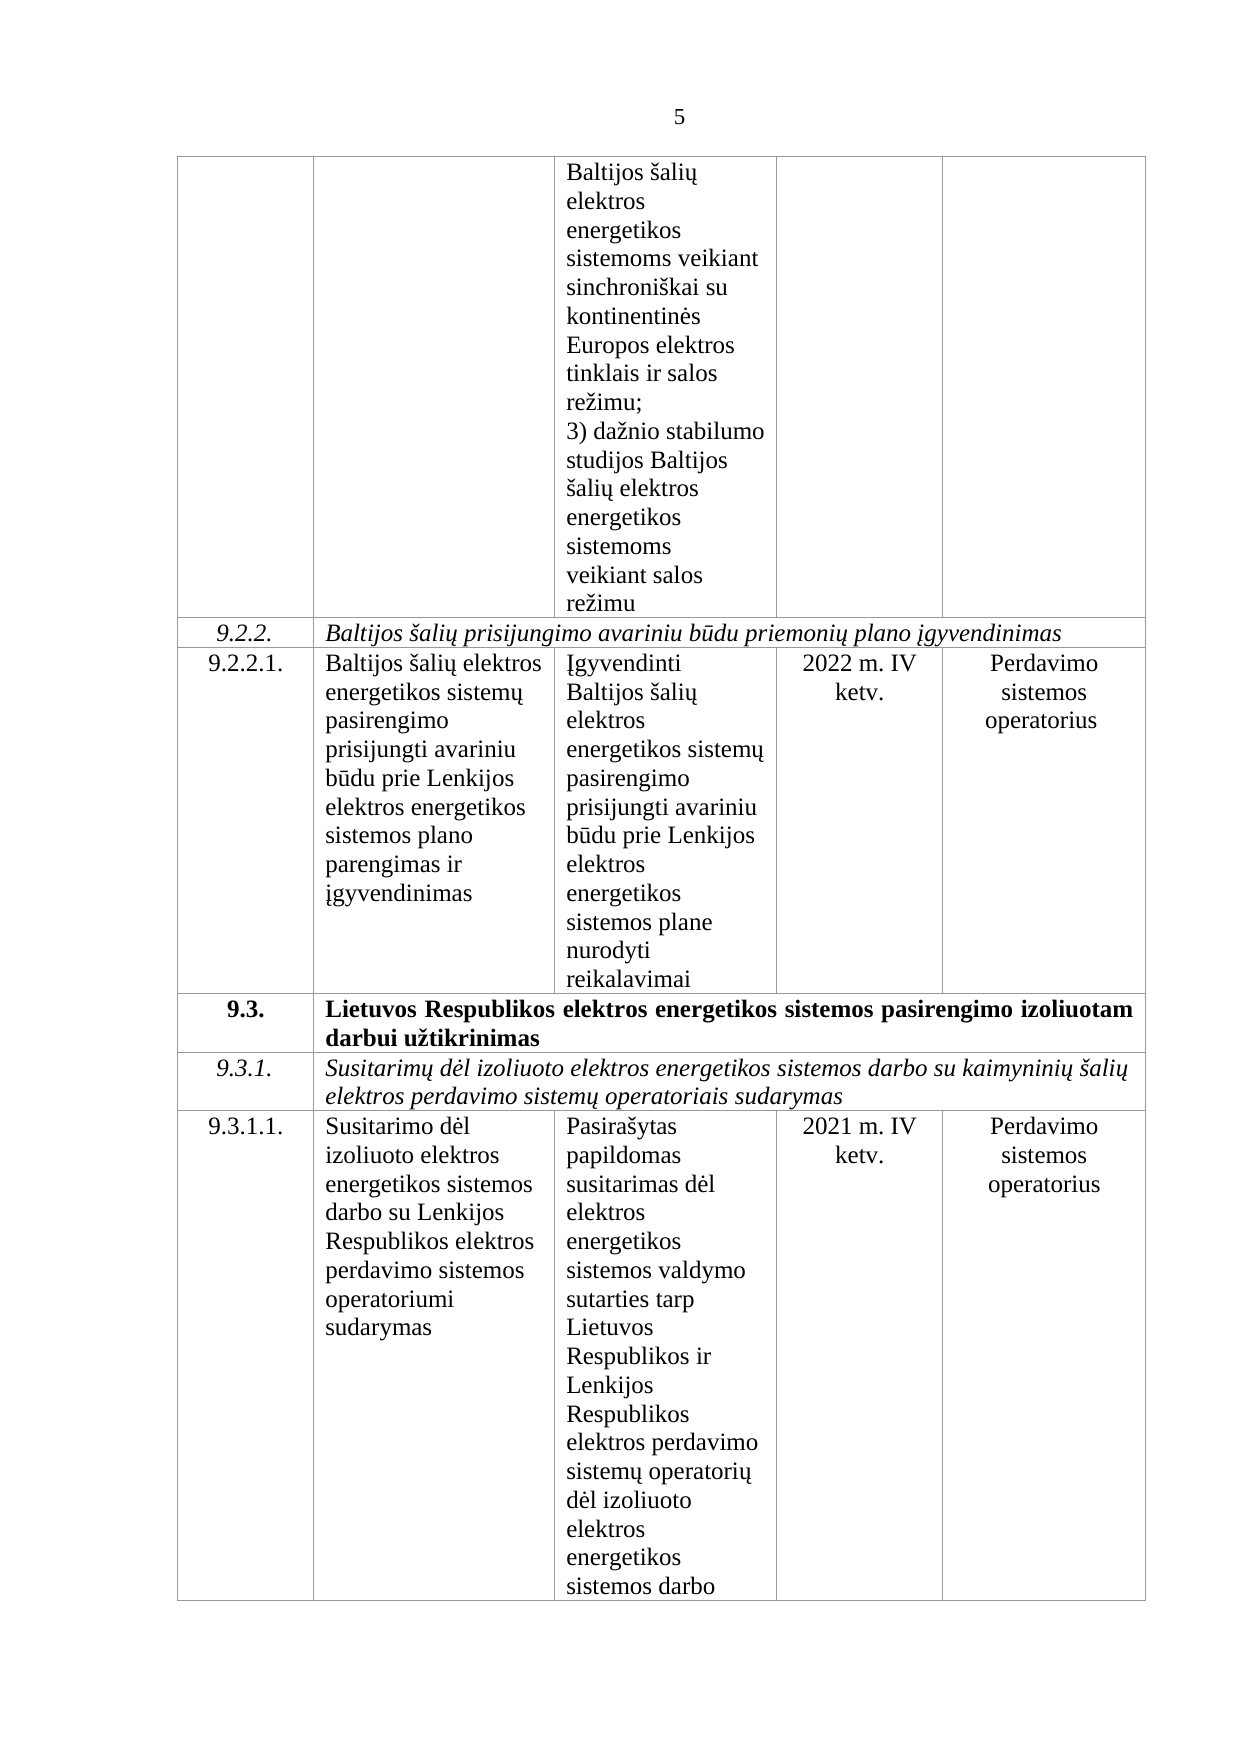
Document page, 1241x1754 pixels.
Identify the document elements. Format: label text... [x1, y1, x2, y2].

table_cell [943, 157, 1145, 617]
table_cell 9.3. [178, 994, 313, 1052]
table_cell Pasirašytas papildomas susitarimas dėl elektros energetikos sistemos valdymo sutarties tarp Lietuvos Respublikos ir Lenkijos Respublikos elektros perdavimo sistemų operatorių dėl izoliuoto elektros energetikos sistemos darbo [555, 1111, 776, 1600]
table_cell 9.3.1.1. [178, 1111, 313, 1600]
table_cell 9.2.2. [178, 618, 313, 647]
table_cell Baltijos šalių elektros energetikos sistemų pasirengimo prisijungti avariniu būdu prie Lenkijos elektros energetikos sistemos plano parengimas ir įgyvendinimas [314, 648, 554, 993]
table_cell Baltijos šalių elektros energetikos sistemoms veikiant sinchroniškai su kontinentinės Europos elektros tinklais ir salos režimu; 3) dažnio stabilumo studijos Baltijos šalių elektros energetikos sistemoms veikiant salos režimu [555, 157, 776, 617]
table_cell [178, 157, 313, 617]
table_cell Perdavimo sistemos operatorius [943, 648, 1145, 993]
table_cell 2022 m. IV ketv. [777, 648, 942, 993]
table_cell Įgyvendinti Baltijos šalių elektros energetikos sistemų pasirengimo prisijungti avariniu būdu prie Lenkijos elektros energetikos sistemos plane nurodyti reikalavimai [555, 648, 776, 993]
table_cell [777, 157, 942, 617]
table_cell Baltijos šalių prisijungimo avariniu būdu priemonių plano įgyvendinimas [314, 618, 1145, 647]
table_cell 2021 m. IV ketv. [777, 1111, 942, 1600]
table_cell [314, 157, 554, 617]
table_cell Lietuvos Respublikos elektros energetikos sistemos pasirengimo izoliuotam darbui užtikrinimas [314, 994, 1145, 1052]
table_cell 9.2.2.1. [178, 648, 313, 993]
table_cell Perdavimo sistemos operatorius [943, 1111, 1145, 1600]
table_cell Susitarimų dėl izoliuoto elektros energetikos sistemos darbo su kaimyninių šalių elektros perdavimo sistemų operatoriais sudarymas [314, 1053, 1145, 1110]
table_cell Susitarimo dėl izoliuoto elektros energetikos sistemos darbo su Lenkijos Respublikos elektros perdavimo sistemos operatoriumi sudarymas [314, 1111, 554, 1600]
table_cell 9.3.1. [178, 1053, 313, 1110]
